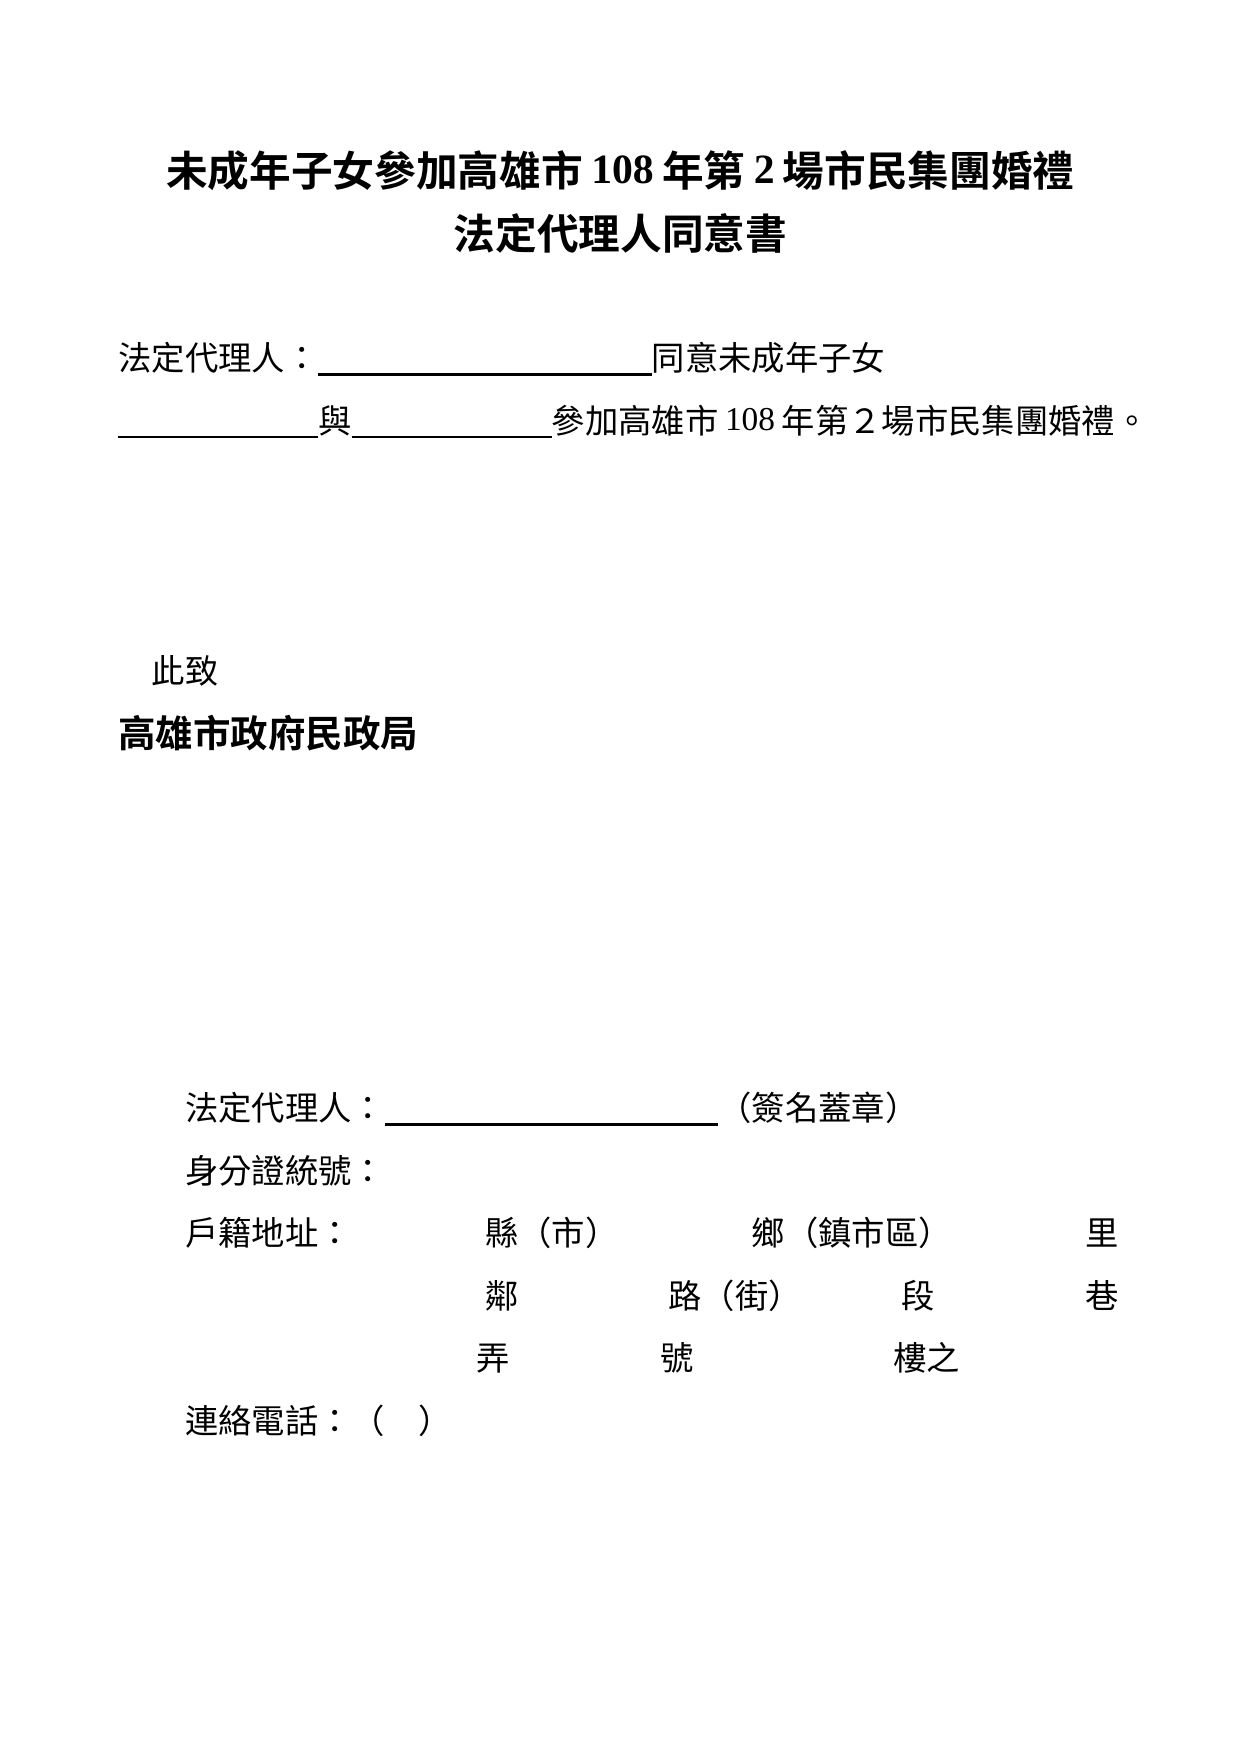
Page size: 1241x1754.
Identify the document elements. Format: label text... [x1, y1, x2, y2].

text 身分證統號： [118, 1127, 1122, 1189]
text 此致 [118, 627, 1122, 689]
text 與 參加高雄市108年第２場市民集團婚禮。 [118, 377, 1122, 439]
text 法定代理人同意書 [118, 189, 1122, 252]
text 戶籍地址： 縣（市） 鄉（鎮市區） 里 [118, 1189, 1122, 1252]
text 鄰 路（街） 段 巷 [118, 1252, 1122, 1314]
text 高雄市政府民政局 [118, 689, 1122, 752]
text 弄 號 樓之 [118, 1314, 1122, 1377]
text 法定代理人： 同意未成年子女 [118, 314, 1122, 377]
text 連絡電話：（ ） [118, 1377, 1122, 1439]
text 未成年子女參加高雄市108年第2場市民集團婚禮 [118, 127, 1122, 189]
text 法定代理人： （簽名蓋章） [118, 1064, 1122, 1127]
